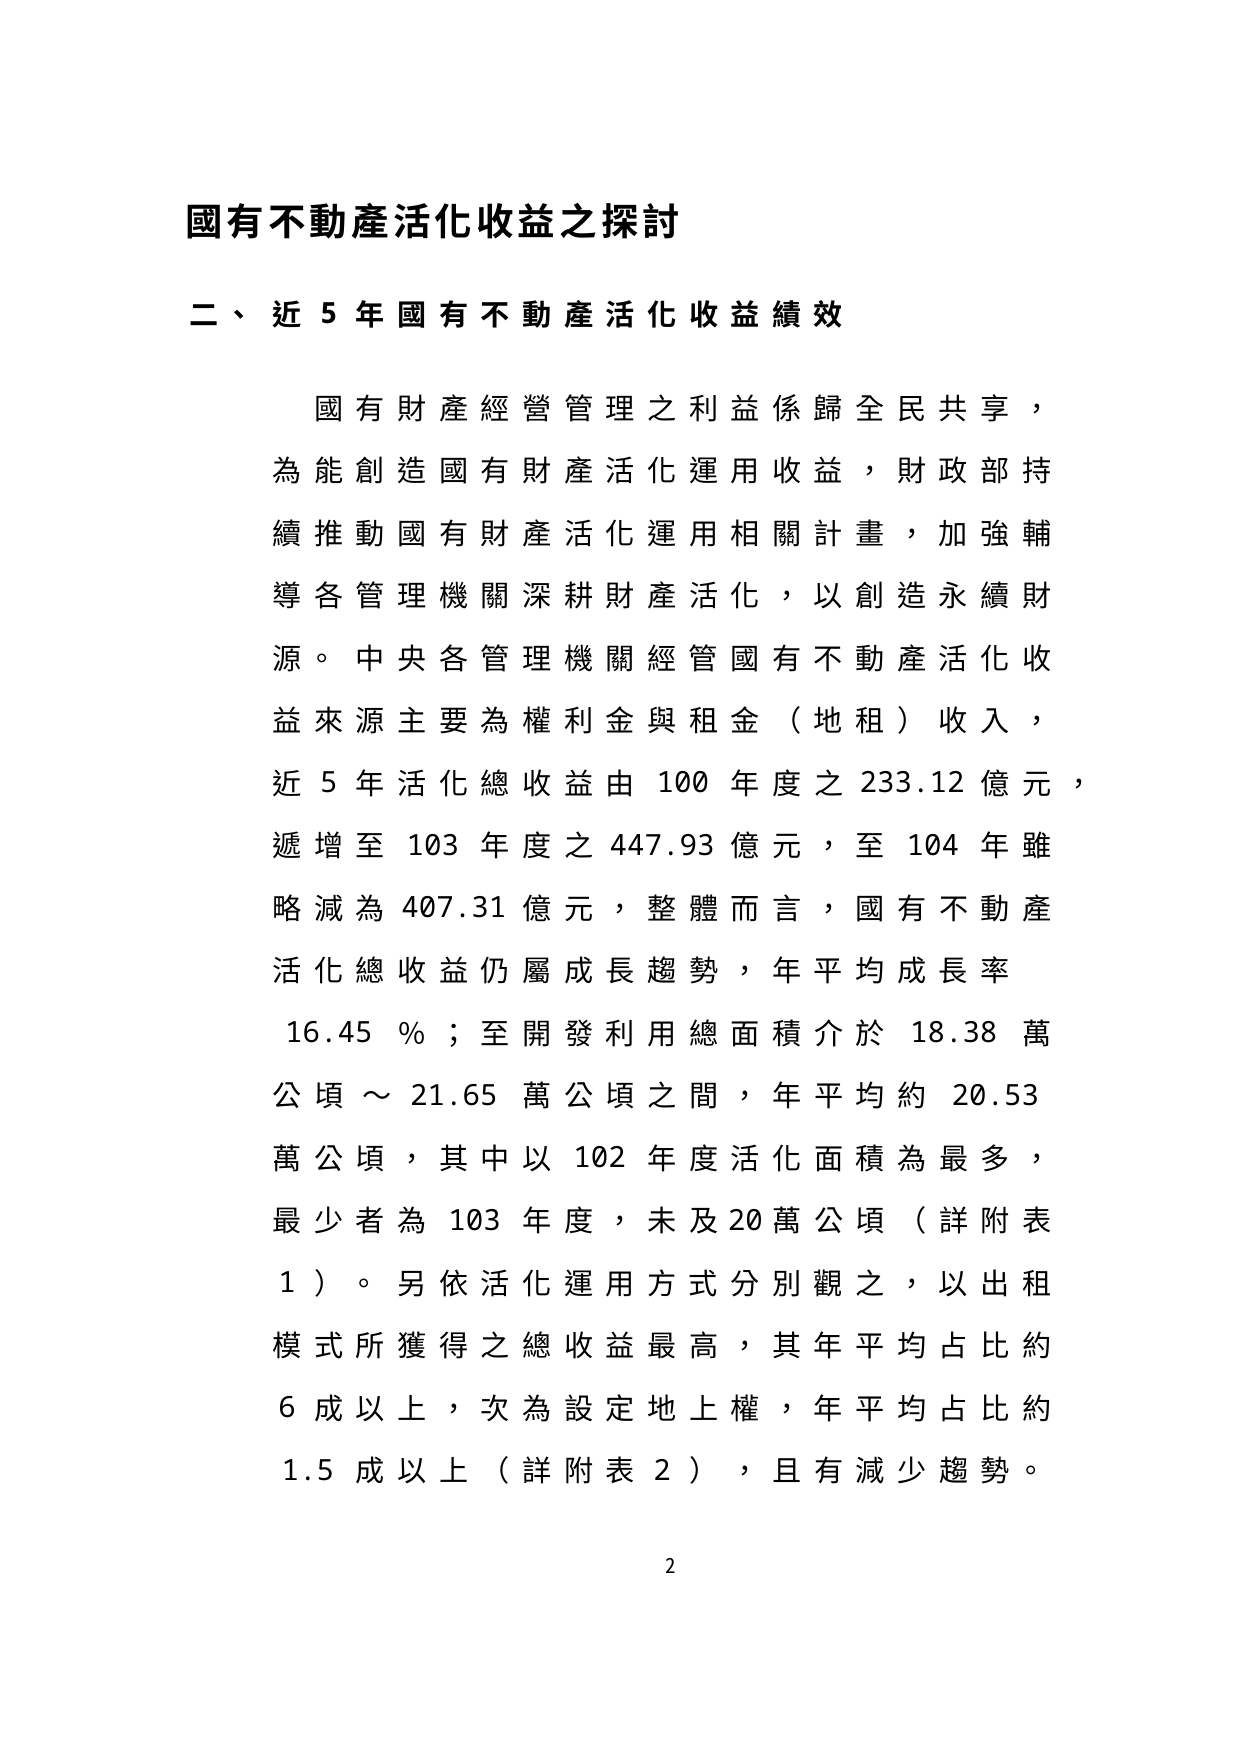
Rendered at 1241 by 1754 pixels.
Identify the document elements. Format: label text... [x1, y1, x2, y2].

text 國有不動產活化收益之探討 [183, 177, 1058, 240]
text 國有財產經營管理之利益係歸全民共享，為能創造國有財產活化運用收益，財政部持續推動國有財產活化運用相關計畫，加強輔導各管理機關深耕財產活化，以創造永續財源。中央各管理機關經管國有不動產活化收益來源主要為權利金與租金（地租）收入，近5年活化總收益由100年度之233.12億元，遞增至103年度之447.93億元，至104年雖略減為407.31億元，整體而言，國有不動產活化總收益仍屬成長趨勢，年平均成長率16.45％；至開發利用總面積介於18.38萬公頃〜21.65萬公頃之間，年平均約20.53萬公頃，其中以102年度活化面積為最多，最少者為103年度，未及20萬公頃（詳附表1）。另依活化運用方式分別觀之，以出租模式所獲得之總收益最高，其年平均占比約6成以上，次為設定地上權，年平均占比約1.5成以上（詳附表2），且有減少趨勢。依國產法規定，國有不動產區分為公用及非公用兩類，因管理使用原則不同，其活化運用原則亦有所別，茲分述如下： [242, 365, 1058, 1490]
text 二、近5年國有不動產活化收益績效 [183, 240, 1058, 365]
